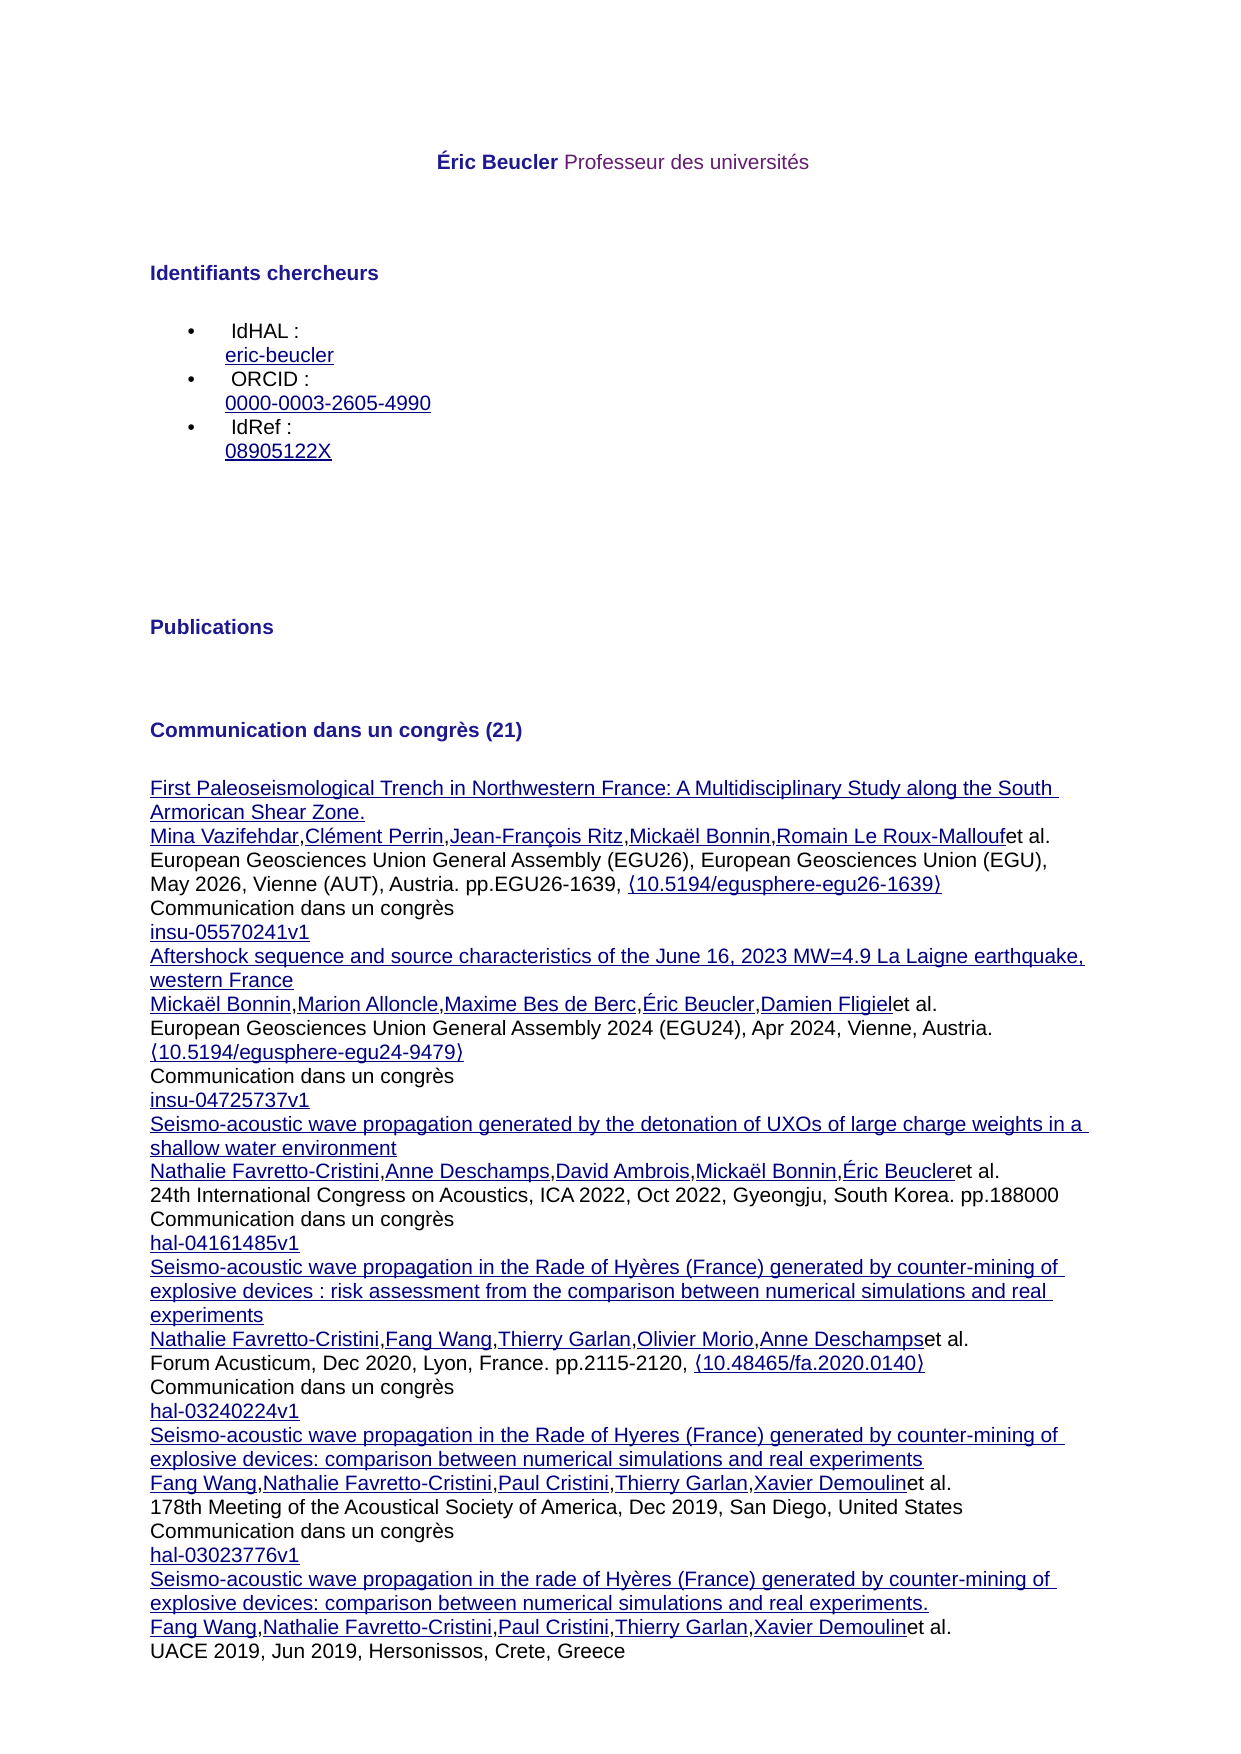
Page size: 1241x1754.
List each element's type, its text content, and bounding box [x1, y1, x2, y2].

subtitle Publications [150, 614, 1090, 638]
table_cell Seismo-acoustic wave propagation in the rade of Hyères (France) generated by counter-mining of explosive devices: comparison between numerical simulations and real experiments. Fang Wang,Nathalie Favretto-Cristini,Paul Cristini,Thierry Garlan,Xavier Demoulinet al. UACE 2019, Jun 2019, Hersonissos, Crete, Greece [150, 1567, 1090, 1662]
table_header First Paleoseismological Trench in Northwestern France: A Multidisciplinary Study along the South Armorican Shear Zone. Mina Vazifehdar,Clément Perrin,Jean-François Ritz,Mickaël Bonnin,Romain Le Roux-Malloufet al. European Geosciences Union General Assembly (EGU26), European Geosciences Union (EGU), May 2026, Vienne (AUT), Austria. pp.EGU26-1639, ⟨10.5194/egusphere-egu26-1639⟩ Communication dans un congrès insu-05570241v1 [150, 776, 1090, 944]
table_cell Seismo-acoustic wave propagation in the Rade of Hyères (France) generated by counter-mining of explosive devices : risk assessment from the comparison between numerical simulations and real experiments Nathalie Favretto-Cristini,Fang Wang,Thierry Garlan,Olivier Morio,Anne Deschampset al. Forum Acusticum, Dec 2020, Lyon, France. pp.2115-2120, ⟨10.48465/fa.2020.0140⟩ Communication dans un congrès hal-03240224v1 [150, 1255, 1090, 1423]
subtitle Identifiants chercheurs [150, 260, 1090, 284]
list ORCID : [187, 367, 1090, 391]
table_cell Seismo-acoustic wave propagation in the Rade of Hyeres (France) generated by counter-mining of explosive devices: comparison between numerical simulations and real experiments Fang Wang,Nathalie Favretto-Cristini,Paul Cristini,Thierry Garlan,Xavier Demoulinet al. 178th Meeting of the Acoustical Society of America, Dec 2019, San Diego, United States Communication dans un congrès hal-03023776v1 [150, 1423, 1090, 1567]
table_cell Seismo-acoustic wave propagation generated by the detonation of UXOs of large charge weights in a shallow water environment Nathalie Favretto-Cristini,Anne Deschamps,David Ambrois,Mickaël Bonnin,Éric Beucleret al. 24th International Congress on Acoustics, ICA 2022, Oct 2022, Gyeongju, South Korea. pp.188000 Communication dans un congrès hal-04161485v1 [150, 1111, 1090, 1255]
list 0000-0003-2605-4990 [187, 391, 1090, 414]
list IdRef : [187, 414, 1090, 438]
list IdHAL : [187, 319, 1090, 343]
list 08905122X [187, 438, 1090, 462]
table_cell Aftershock sequence and source characteristics of the June 16, 2023 MW=4.9 La Laigne earthquake, western France Mickaël Bonnin,Marion Alloncle,Maxime Bes de Berc,Éric Beucler,Damien Fligielet al. European Geosciences Union General Assembly 2024 (EGU24), Apr 2024, Vienne, Austria. ⟨10.5194/egusphere-egu24-9479⟩ Communication dans un congrès insu-04725737v1 [150, 944, 1090, 1111]
list eric-beucler [187, 343, 1090, 367]
subtitle Communication dans un congrès (21) [150, 718, 1090, 742]
subtitle Éric Beucler Professeur des universités [150, 150, 1090, 174]
